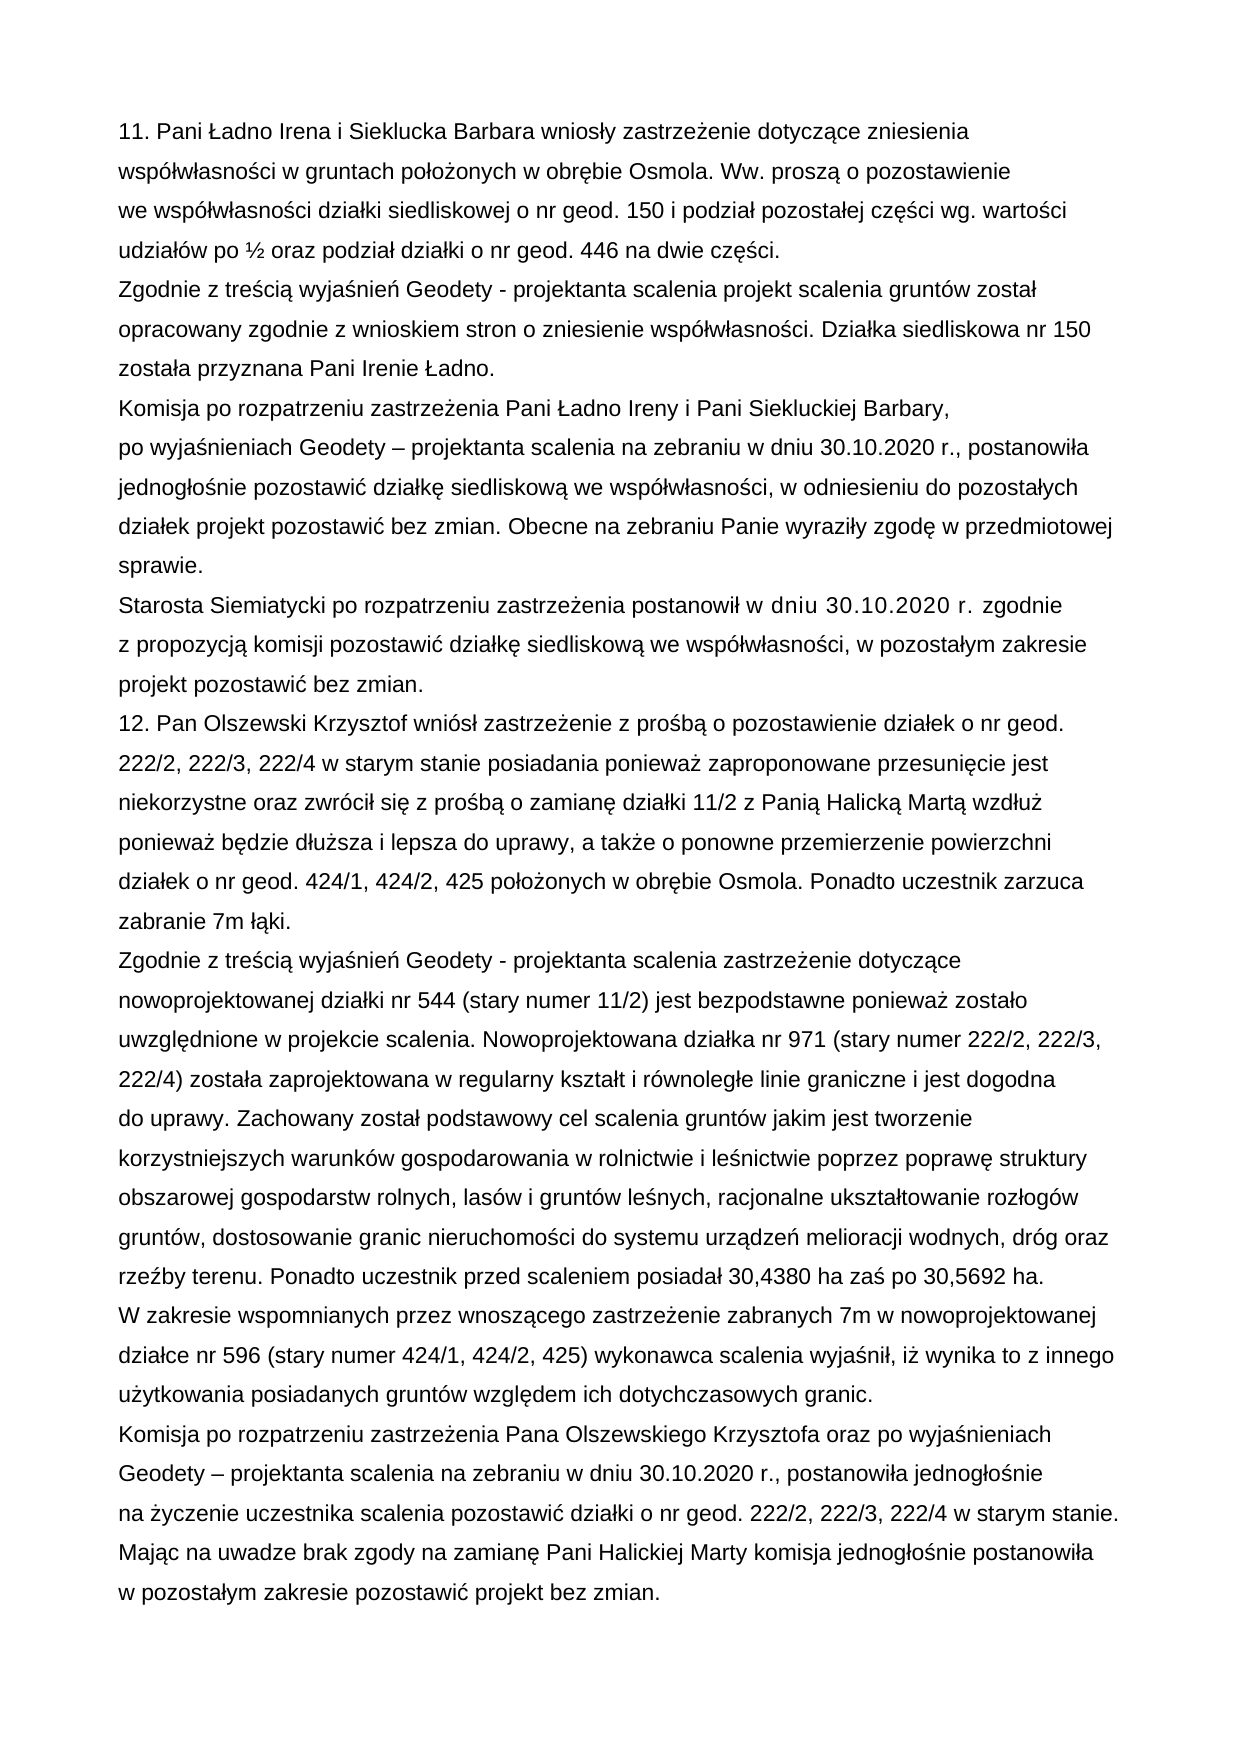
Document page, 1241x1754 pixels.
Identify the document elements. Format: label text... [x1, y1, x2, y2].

text Zgodnie z treścią wyjaśnień Geodety - projektanta scalenia zastrzeżenie dotyczące nowoprojektowanej działki nr 544 (stary numer 11/2) jest bezpodstawne ponieważ zostało uwzględnione w projekcie scalenia. Nowoprojektowana działka nr 971 (stary numer 222/2, 222/3, 222/4) została zaprojektowana w regularny kształt i równoległe linie graniczne i jest dogodna do uprawy. Zachowany został podstawowy cel scalenia gruntów jakim jest tworzenie korzystniejszych warunków gospodarowania w rolnictwie i leśnictwie poprzez poprawę struktury obszarowej gospodarstw rolnych, lasów i gruntów leśnych, racjonalne ukształtowanie rozłogów gruntów, dostosowanie granic nieruchomości do systemu urządzeń melioracji wodnych, dróg oraz rzeźby terenu. Ponadto uczestnik przed scaleniem posiadał 30,4380 ha zaś po 30,5692 ha. W zakresie wspomnianych przez wnoszącego zastrzeżenie zabranych 7m w nowoprojektowanej działce nr 596 (stary numer 424/1, 424/2, 425) wykonawca scalenia wyjaśnił, iż wynika to z innego użytkowania posiadanych gruntów względem ich dotychczasowych granic. [118, 947, 1122, 1408]
text Starosta Siemiatycki po rozpatrzeniu zastrzeżenia postanowił w dniu 30.10.2020 r. zgodnie z propozycją komisji pozostawić działkę siedliskową we współwłasności, w pozostałym zakresie projekt pozostawić bez zmian. [118, 592, 1122, 697]
text Komisja po rozpatrzeniu zastrzeżenia Pani Ładno Ireny i Pani Siekluckiej Barbary, po wyjaśnieniach Geodety – projektanta scalenia na zebraniu w dniu 30.10.2020 r., postanowiła jednogłośnie pozostawić działkę siedliskową we współwłasności, w odniesieniu do pozostałych działek projekt pozostawić bez zmian. Obecne na zebraniu Panie wyraziły zgodę w przedmiotowej sprawie. [118, 394, 1122, 579]
text Zgodnie z treścią wyjaśnień Geodety - projektanta scalenia projekt scalenia gruntów został opracowany zgodnie z wnioskiem stron o zniesienie współwłasności. Działka siedliskowa nr 150 została przyznana Pani Irenie Ładno. [118, 276, 1122, 381]
text 11. Pani Ładno Irena i Sieklucka Barbara wniosły zastrzeżenie dotyczące zniesienia współwłasności w gruntach położonych w obrębie Osmola. Ww. proszą o pozostawienie we współwłasności działki siedliskowej o nr geod. 150 i podział pozostałej części wg. wartości udziałów po ½ oraz podział działki o nr geod. 446 na dwie części. [118, 118, 1122, 263]
text 12. Pan Olszewski Krzysztof wniósł zastrzeżenie z prośbą o pozostawienie działek o nr geod. 222/2, 222/3, 222/4 w starym stanie posiadania ponieważ zaproponowane przesunięcie jest niekorzystne oraz zwrócił się z prośbą o zamianę działki 11/2 z Panią Halicką Martą wzdłuż ponieważ będzie dłuższa i lepsza do uprawy, a także o ponowne przemierzenie powierzchni działek o nr geod. 424/1, 424/2, 425 położonych w obrębie Osmola. Ponadto uczestnik zarzuca zabranie 7m łąki. [118, 710, 1122, 934]
text Komisja po rozpatrzeniu zastrzeżenia Pana Olszewskiego Krzysztofa oraz po wyjaśnieniach Geodety – projektanta scalenia na zebraniu w dniu 30.10.2020 r., postanowiła jednogłośnie na życzenie uczestnika scalenia pozostawić działki o nr geod. 222/2, 222/3, 222/4 w starym stanie. Mając na uwadze brak zgody na zamianę Pani Halickiej Marty komisja jednogłośnie postanowiła w pozostałym zakresie pozostawić projekt bez zmian. [118, 1421, 1122, 1605]
